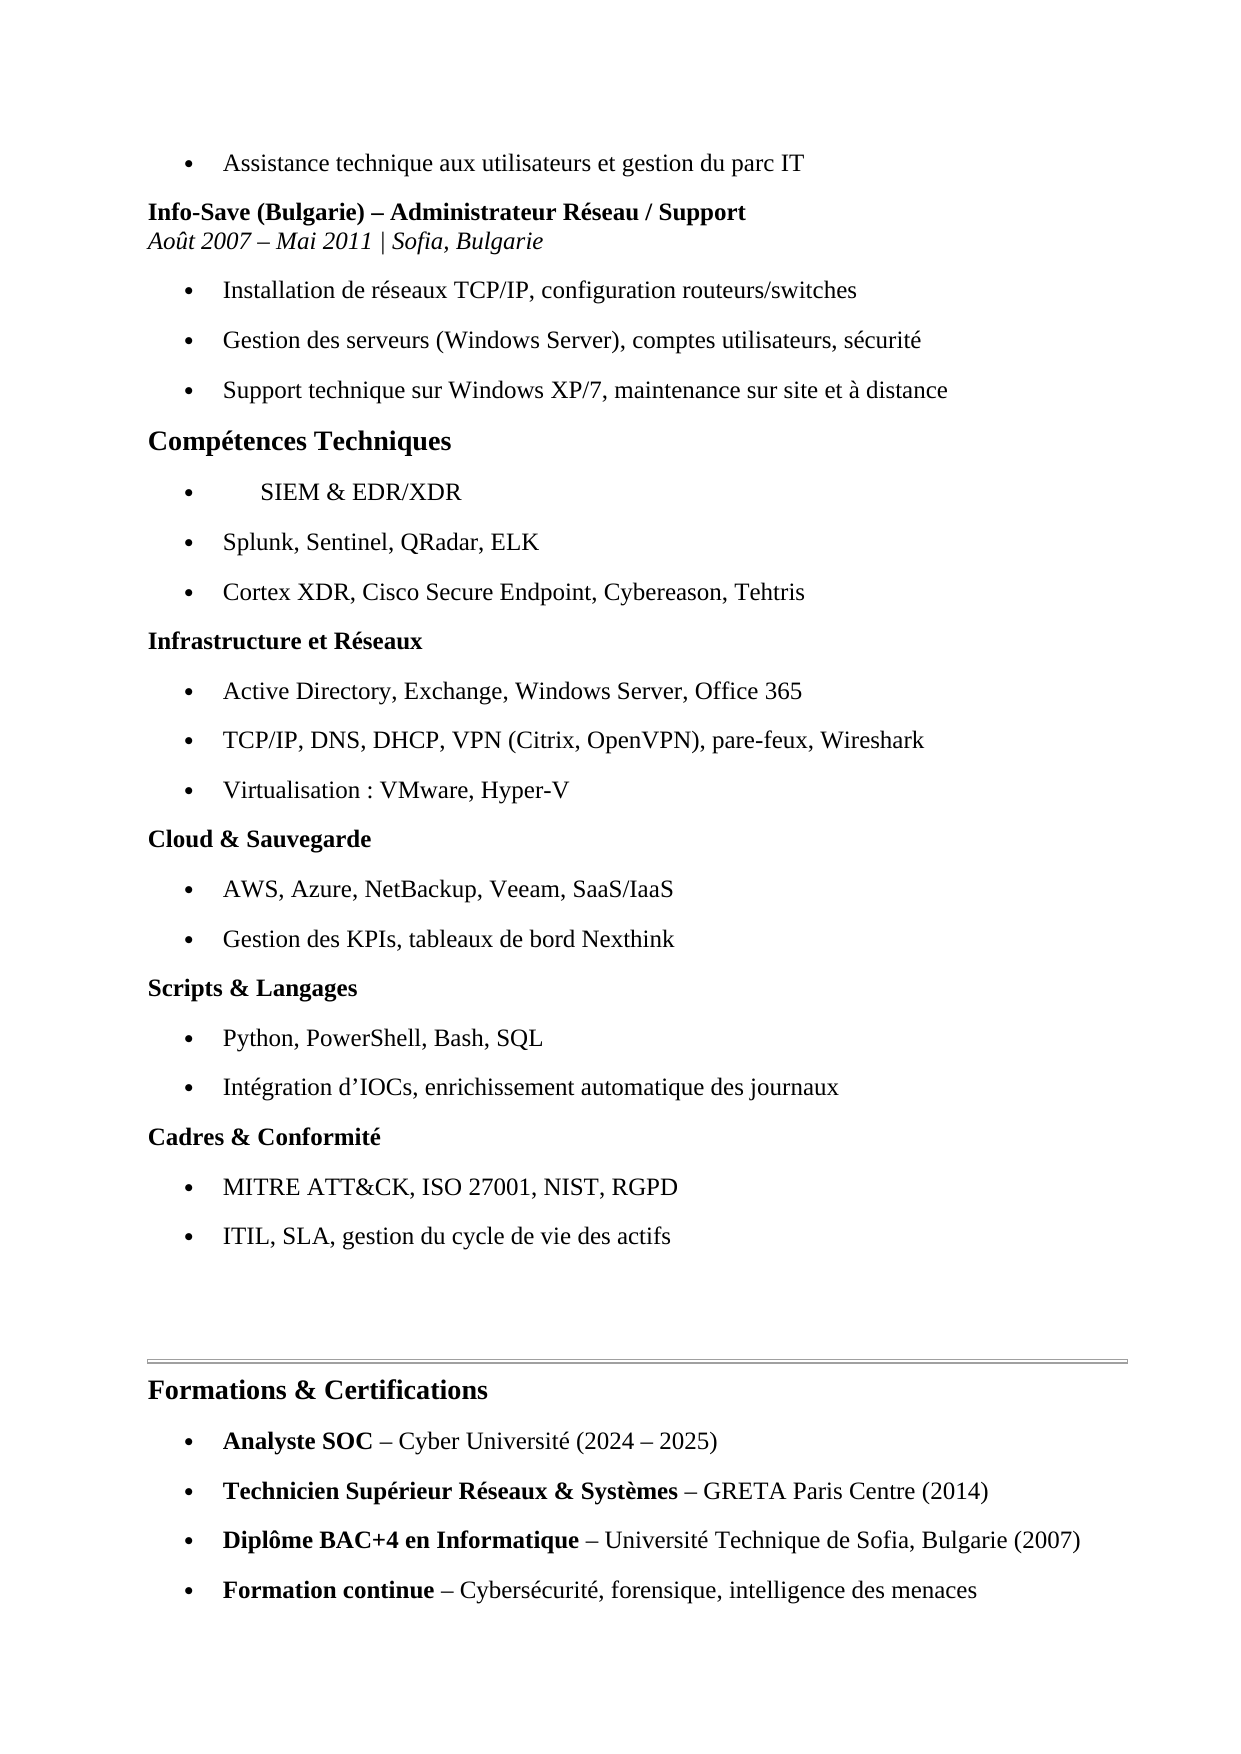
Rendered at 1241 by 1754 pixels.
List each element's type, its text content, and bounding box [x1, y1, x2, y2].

list TCP/IP, DNS, DHCP, VPN (Citrix, OpenVPN), pare-feux, Wireshark [185, 725, 1093, 754]
text Cadres & Conformité [148, 1122, 1093, 1151]
list Gestion des serveurs (Windows Server), comptes utilisateurs, sécurité [185, 325, 1093, 354]
list Python, PowerShell, Bash, SQL [185, 1023, 1093, 1052]
list Intégration d’IOCs, enrichissement automatique des journaux [185, 1072, 1093, 1101]
list Formation continue – Cybersécurité, forensique, intelligence des menaces [185, 1575, 1093, 1604]
list ITIL, SLA, gestion du cycle de vie des actifs [185, 1221, 1093, 1250]
list Support technique sur Windows XP/7, maintenance sur site et à distance [185, 375, 1093, 403]
list Cortex XDR, Cisco Secure Endpoint, Cybereason, Tehtris [185, 577, 1093, 605]
list Virtualisation : VMware, Hyper-V [185, 775, 1093, 804]
list Analyste SOC – Cyber Université (2024 – 2025) [185, 1426, 1093, 1455]
list AWS, Azure, NetBackup, Veeam, SaaS/IaaS [185, 874, 1093, 903]
list Active Directory, Exchange, Windows Server, Office 365 [185, 676, 1093, 704]
text Info-Save (Bulgarie) – Administrateur Réseau / Support Août 2007 – Mai 2011 | Sofia, Bulgarie [148, 197, 1093, 255]
list MITRE ATT&CK, ISO 27001, NIST, RGPD [185, 1172, 1093, 1200]
list Gestion des KPIs, tableaux de bord Nexthink [185, 924, 1093, 952]
subtitle Compétences Techniques [148, 424, 1093, 457]
list SIEM & EDR/XDR [185, 477, 1093, 506]
list Diplôme BAC+4 en Informatique – Université Technique de Sofia, Bulgarie (2007) [185, 1526, 1093, 1554]
list Technicien Supérieur Réseaux & Systèmes – GRETA Paris Centre (2014) [185, 1476, 1093, 1505]
subtitle Formations & Certifications [148, 1373, 1093, 1406]
text Scripts & Langages [148, 973, 1093, 1002]
list Splunk, Sentinel, QRadar, ELK [185, 527, 1093, 556]
text Infrastructure et Réseaux [148, 626, 1093, 655]
list Installation de réseaux TCP/IP, configuration routeurs/switches [185, 276, 1093, 304]
list Assistance technique aux utilisateurs et gestion du parc IT [185, 148, 1093, 176]
text Cloud & Sauvegarde [148, 824, 1093, 853]
